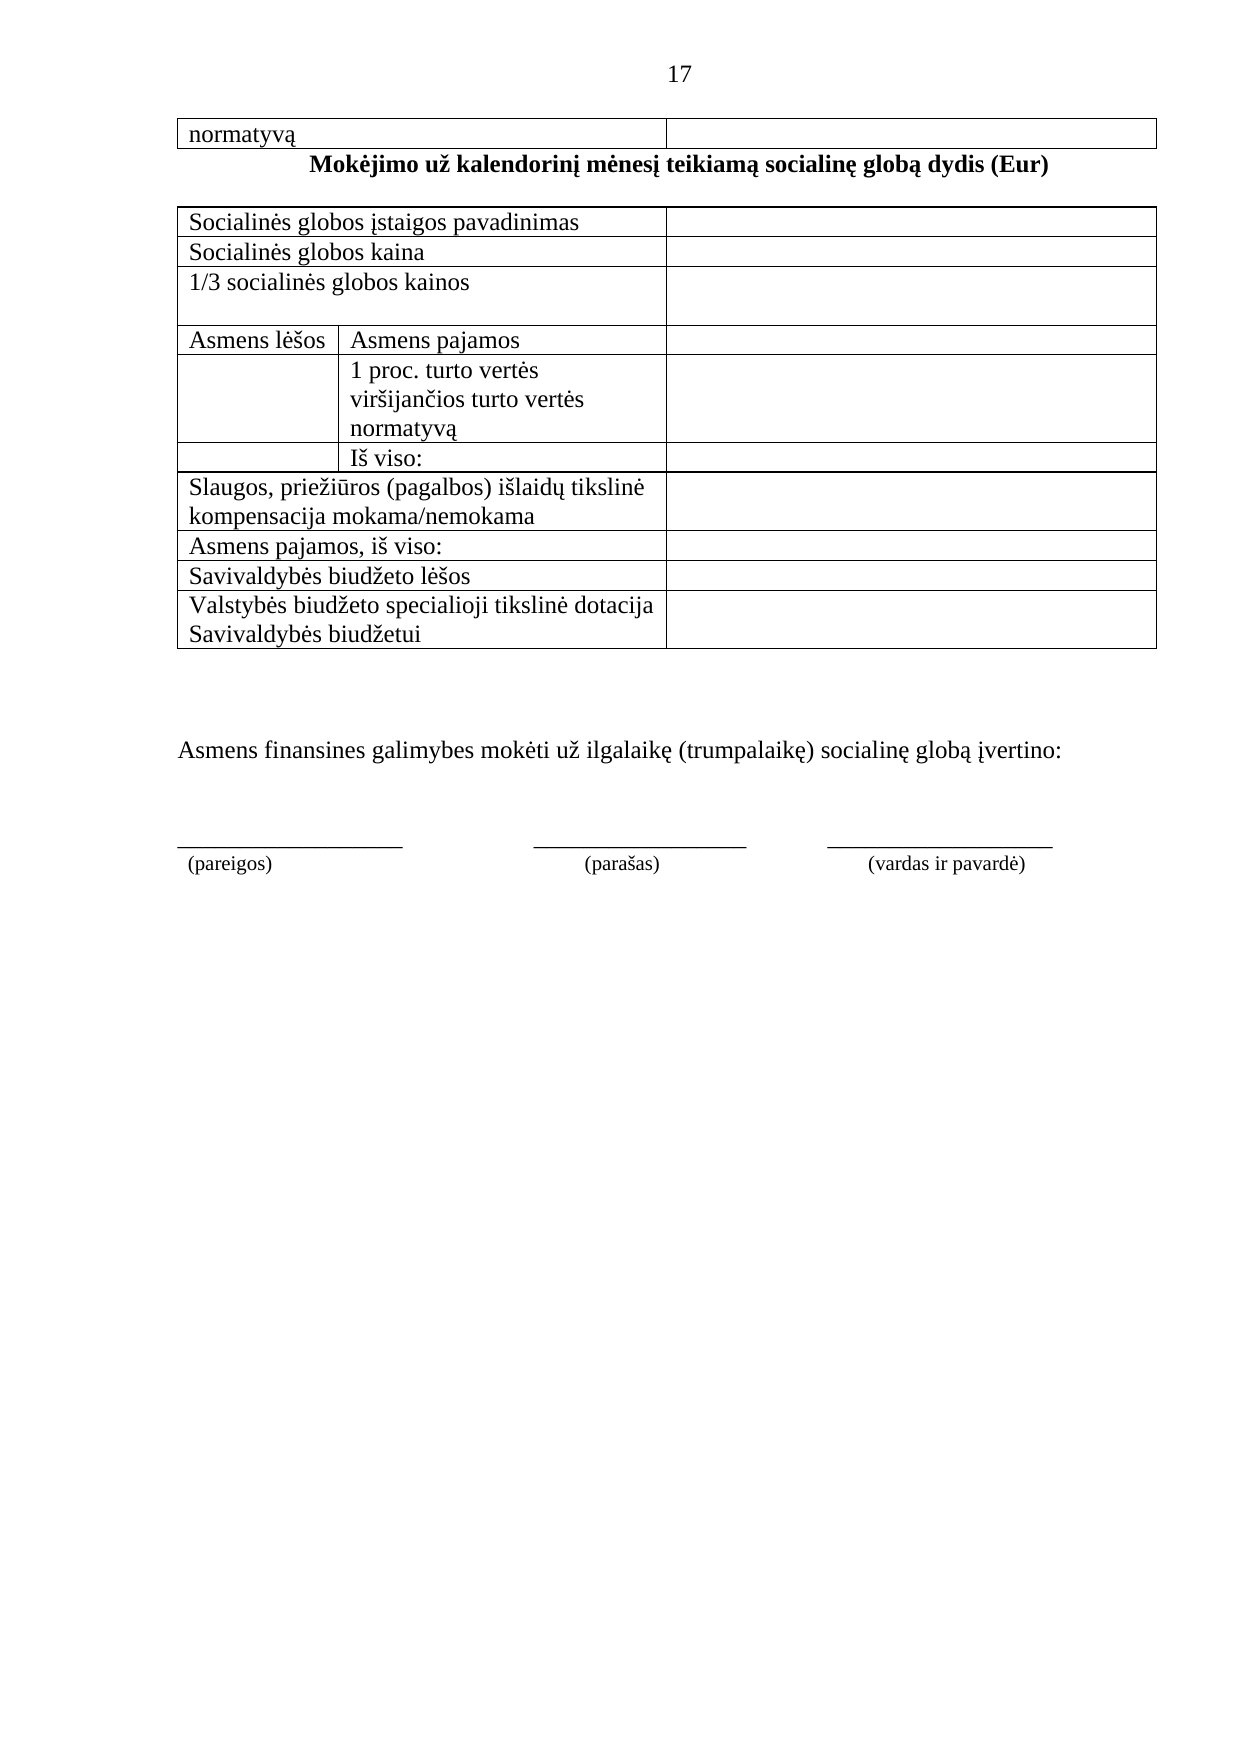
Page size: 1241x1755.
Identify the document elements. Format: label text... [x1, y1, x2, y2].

table_cell Asmens lėšos [178, 326, 338, 354]
table_cell 1/3 socialinės globos kainos [178, 267, 666, 324]
table_cell [667, 473, 1156, 530]
table_cell [667, 237, 1156, 266]
table_cell Asmens pajamos [339, 326, 666, 354]
table_cell Valstybės biudžeto specialioji tikslinė dotacija Savivaldybės biudžetui [178, 591, 666, 648]
table_cell Socialinės globos kaina [178, 237, 666, 266]
table_header Socialinės globos įstaigos pavadinimas [178, 208, 666, 236]
text Mokėjimo už kalendorinį mėnesį teikiamą socialinę globą dydis (Eur) [177, 149, 1181, 178]
table_cell [667, 267, 1156, 324]
table_cell [667, 443, 1156, 471]
table_cell Asmens pajamos, iš viso: [178, 531, 666, 560]
table_cell [667, 119, 1156, 148]
table_cell [667, 561, 1156, 589]
table_cell [667, 355, 1156, 442]
table_cell normatyvą [178, 119, 666, 148]
table_cell [667, 326, 1156, 354]
text Asmens finansines galimybes mokėti už ilgalaikę (trumpalaikę) socialinę globą įvertino: [177, 735, 1181, 764]
table_cell 1 proc. turto vertės viršijančios turto vertės normatyvą [339, 355, 666, 442]
text (pareigos) (parašas) (vardas ir pavardė) [177, 850, 1181, 874]
text __________________ _________________ __________________ [177, 822, 1181, 850]
table_cell [667, 531, 1156, 560]
table_cell Iš viso: [339, 443, 666, 471]
table_cell [667, 591, 1156, 648]
table_cell Slaugos, priežiūros (pagalbos) išlaidų tikslinė kompensacija mokama/nemokama [178, 473, 666, 530]
table_cell Savivaldybės biudžeto lėšos [178, 561, 666, 589]
table_cell [178, 443, 338, 471]
table_cell [178, 355, 338, 442]
table_header [667, 208, 1156, 236]
